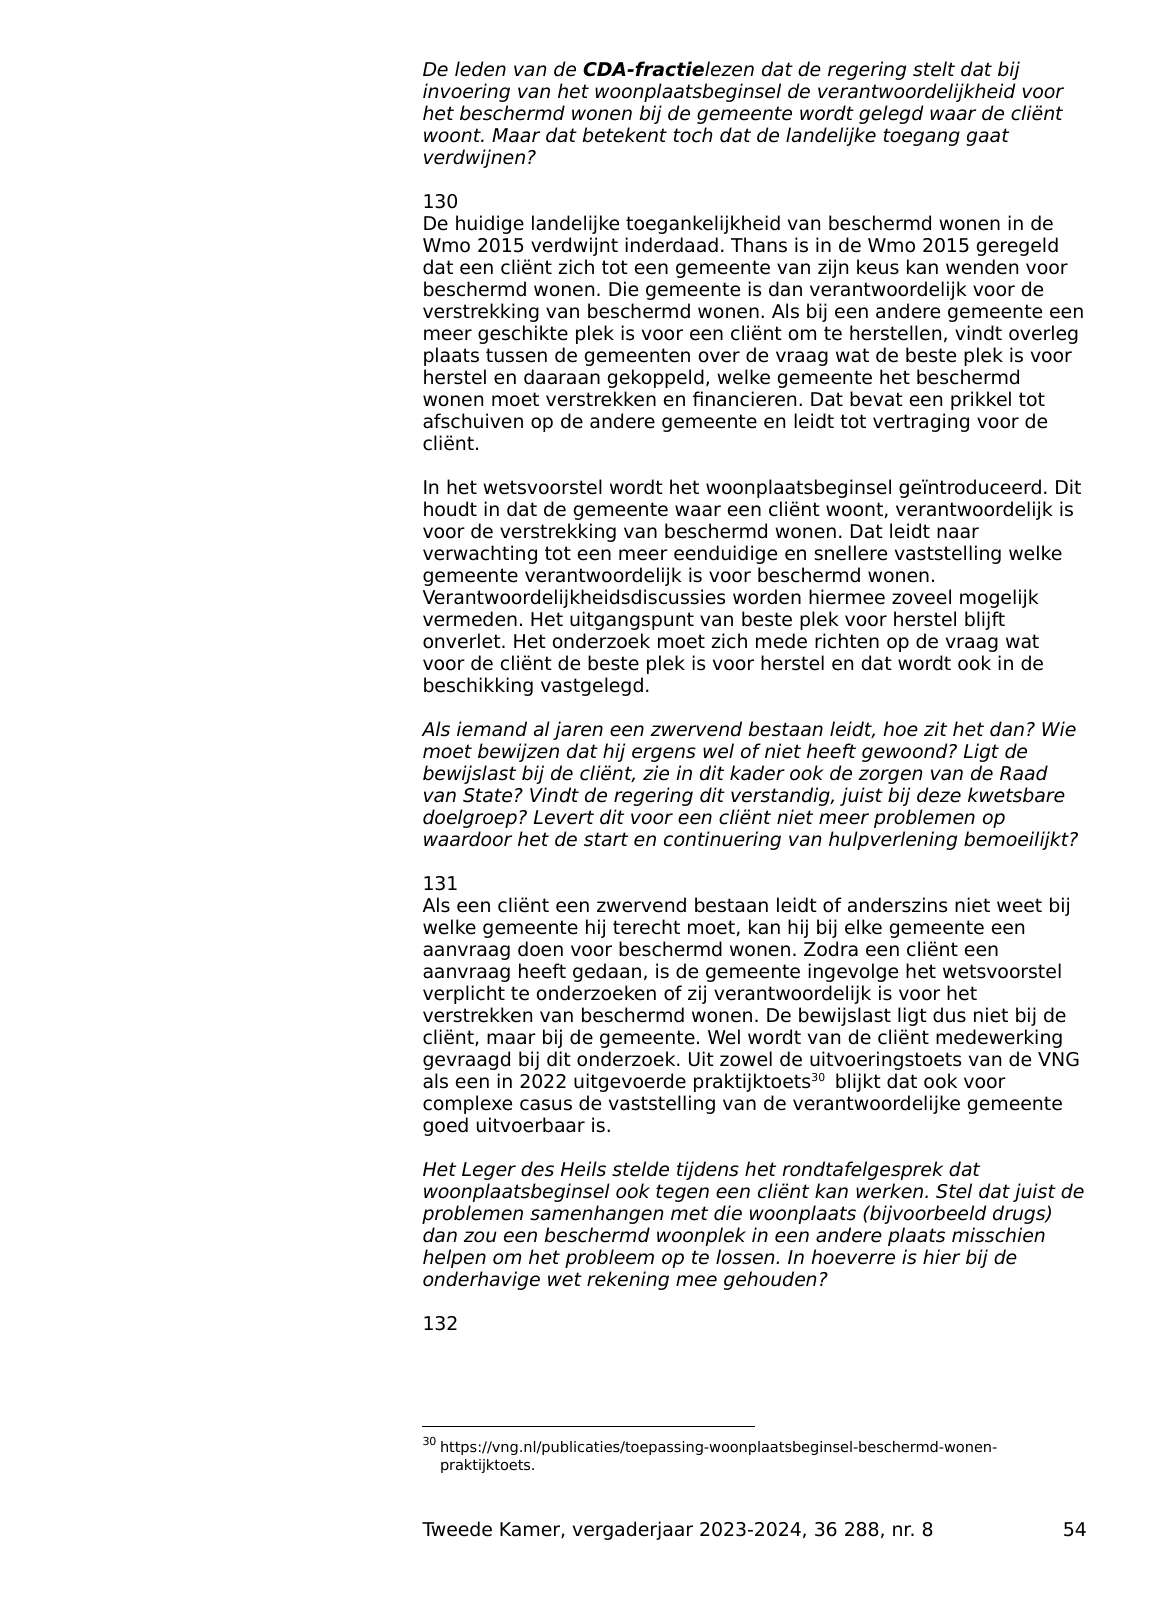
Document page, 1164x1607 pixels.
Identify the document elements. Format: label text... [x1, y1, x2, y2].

text Het Leger des Heils stelde tijdens het rondtafelgesprek dat woonplaatsbeginsel ook tegen een cliënt kan werken. Stel dat juist de problemen samenhangen met die woonplaats (bijvoorbeeld drugs) dan zou een beschermd woonplek in een andere plaats misschien helpen om het probleem op te lossen. In hoeverre is hier bij de onderhavige wet rekening mee gehouden? [422, 1159, 1087, 1291]
text De leden van de CDA-fractielezen dat de regering stelt dat bij invoering van het woonplaatsbeginsel de verantwoordelijkheid voor het beschermd wonen bij de gemeente wordt gelegd waar de cliënt woont. Maar dat betekent toch dat de landelijke toegang gaat verdwijnen? [422, 59, 1087, 169]
text 131 [422, 873, 1087, 895]
text https://vng.nl/publicaties/toepassing-woonplaatsbeginsel-beschermd-wonen-praktijktoets. [422, 1435, 1087, 1474]
text Als iemand al jaren een zwervend bestaan leidt, hoe zit het dan? Wie moet bewijzen dat hij ergens wel of niet heeft gewoond? Ligt de bewijslast bij de cliënt, zie in dit kader ook de zorgen van de Raad van State? Vindt de regering dit verstandig, juist bij deze kwetsbare doelgroep? Levert dit voor een cliënt niet meer problemen op waardoor het de start en continuering van hulpverlening bemoeilijkt? [422, 719, 1087, 851]
text 130 [422, 191, 1087, 213]
text Als een cliënt een zwervend bestaan leidt of anderszins niet weet bij welke gemeente hij terecht moet, kan hij bij elke gemeente een aanvraag doen voor beschermd wonen. Zodra een cliënt een aanvraag heeft gedaan, is de gemeente ingevolge het wetsvoorstel verplicht te onderzoeken of zij verantwoordelijk is voor het verstrekken van beschermd wonen. De bewijslast ligt dus niet bij de cliënt, maar bij de gemeente. Wel wordt van de cliënt medewerking gevraagd bij dit onderzoek. Uit zowel de uitvoeringstoets van de VNG als een in 2022 uitgevoerde praktijktoets blijkt dat ook voor complexe casus de vaststelling van de verantwoordelijke gemeente goed uitvoerbaar is. [422, 895, 1087, 1137]
text In het wetsvoorstel wordt het woonplaatsbeginsel geïntroduceerd. Dit houdt in dat de gemeente waar een cliënt woont, verantwoordelijk is voor de verstrekking van beschermd wonen. Dat leidt naar verwachting tot een meer eenduidige en snellere vaststelling welke gemeente verantwoordelijk is voor beschermd wonen. Verantwoordelijkheidsdiscussies worden hiermee zoveel mogelijk vermeden. Het uitgangspunt van beste plek voor herstel blijft onverlet. Het onderzoek moet zich mede richten op de vraag wat voor de cliënt de beste plek is voor herstel en dat wordt ook in de beschikking vastgelegd. [422, 477, 1087, 697]
text De huidige landelijke toegankelijkheid van beschermd wonen in de Wmo 2015 verdwijnt inderdaad. Thans is in de Wmo 2015 geregeld dat een cliënt zich tot een gemeente van zijn keus kan wenden voor beschermd wonen. Die gemeente is dan verantwoordelijk voor de verstrekking van beschermd wonen. Als bij een andere gemeente een meer geschikte plek is voor een cliënt om te herstellen, vindt overleg plaats tussen de gemeenten over de vraag wat de beste plek is voor herstel en daaraan gekoppeld, welke gemeente het beschermd wonen moet verstrekken en financieren. Dat bevat een prikkel tot afschuiven op de andere gemeente en leidt tot vertraging voor de cliënt. [422, 213, 1087, 455]
text 132 [422, 1313, 1087, 1335]
